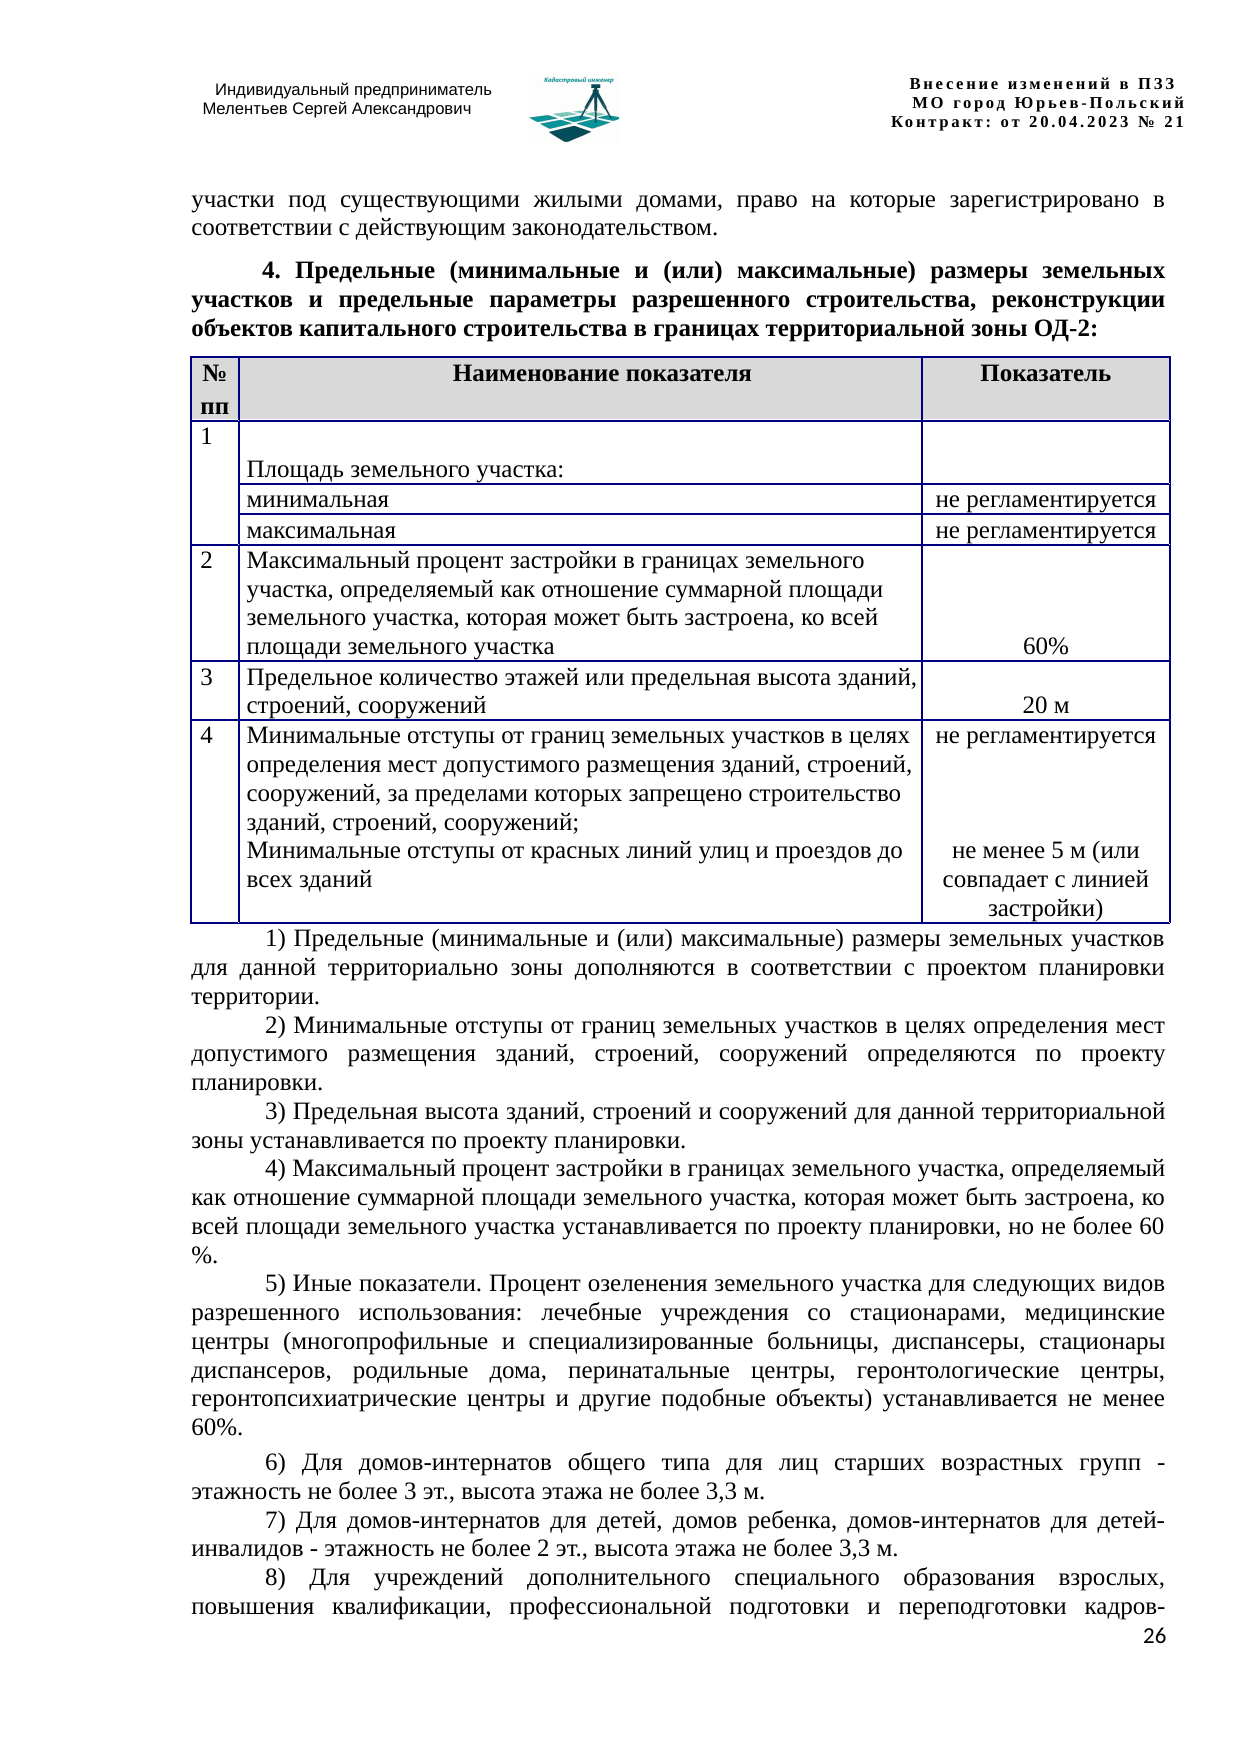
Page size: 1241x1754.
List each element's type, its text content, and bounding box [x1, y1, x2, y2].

text 7) Для домов-интернатов для детей, домов ребенка, домов-интернатов для детей-инвалидов - этажность не более 2 эт., высота этажа не более 3,3 м. [191, 1505, 1166, 1562]
text 2) Минимальные отступы от границ земельных участков в целях определения мест допустимого размещения зданий, строений, сооружений определяются по проекту планировки. [191, 1010, 1166, 1096]
table_cell Максимальный процент застройки в границах земельного участка, определяемый как отношение суммарной площади земельного участка, которая может быть застроена, ко всей площади земельного участка [240, 546, 921, 660]
text 1) Предельные (минимальные и (или) максимальные) размеры земельных участков для данной территориально зоны дополняются в соответствии с проектом планировки территории. [191, 924, 1166, 1010]
table_cell максимальная [240, 515, 921, 543]
table_cell 60% [923, 546, 1169, 660]
table_header Наименование показателя [240, 358, 921, 419]
table_cell 20 м [923, 662, 1169, 719]
table_cell Площадь земельного участка: [240, 422, 921, 483]
picture [527, 73, 620, 145]
table_cell Минимальные отступы от границ земельных участков в целях определения мест допустимого размещения зданий, строений, сооружений, за пределами которых запрещено строительство зданий, строений, сооружений; Минимальные отступы от красных линий улиц и проездов до всех зданий [240, 721, 921, 922]
text 3) Предельная высота зданий, строений и сооружений для данной территориальной зоны устанавливается по проекту планировки. [191, 1096, 1166, 1153]
table_cell [923, 422, 1169, 483]
text 4. Предельные (минимальные и (или) максимальные) размеры земельных участков и предельные параметры разрешенного строительства, реконструкции объектов капитального строительства в границах территориальной зоны ОД-2: [191, 256, 1166, 342]
table_cell 1 [192, 422, 238, 543]
text 6) Для домов-интернатов общего типа для лиц старших возрастных групп - этажность не более 3 эт., высота этажа не более 3,3 м. [191, 1447, 1166, 1505]
table_cell 4 [192, 721, 238, 922]
table_cell Предельное количество этажей или предельная высота зданий, строений, сооружений [240, 662, 921, 719]
table_cell 3 [192, 662, 238, 719]
text участки под существующими жилыми домами, право на которые зарегистрировано в соответствии с действующим законодательством. [191, 184, 1166, 241]
table_cell не регламентируется [923, 515, 1169, 543]
text 4) Максимальный процент застройки в границах земельного участка, определяемый как отношение суммарной площади земельного участка, которая может быть застроена, ко всей площади земельного участка устанавливается по проекту планировки, но не более 60 %. [191, 1153, 1166, 1268]
text 5) Иные показатели. Процент озеленения земельного участка для следующих видов разрешенного использования: лечебные учреждения со стационарами, медицинские центры (многопрофильные и специализированные больницы, диспансеры, стационары диспансеров, родильные дома, перинатальные центры, геронтологические центры, геронтопсихиатрические центры и другие подобные объекты) устанавливается не менее 60%. [191, 1268, 1166, 1441]
table_cell минимальная [240, 485, 921, 513]
table_header № пп [192, 358, 238, 419]
text 8) Для учреждений дополнительного специального образования взрослых, повышения квалификации, профессиональной подготовки и переподготовки кадров- [191, 1562, 1166, 1620]
table_cell не регламентируется [923, 485, 1169, 513]
table_header Показатель [923, 358, 1169, 419]
table_cell не регламентируется не менее 5 м (или совпадает с линией застройки) [923, 721, 1169, 922]
table_cell 2 [192, 546, 238, 660]
